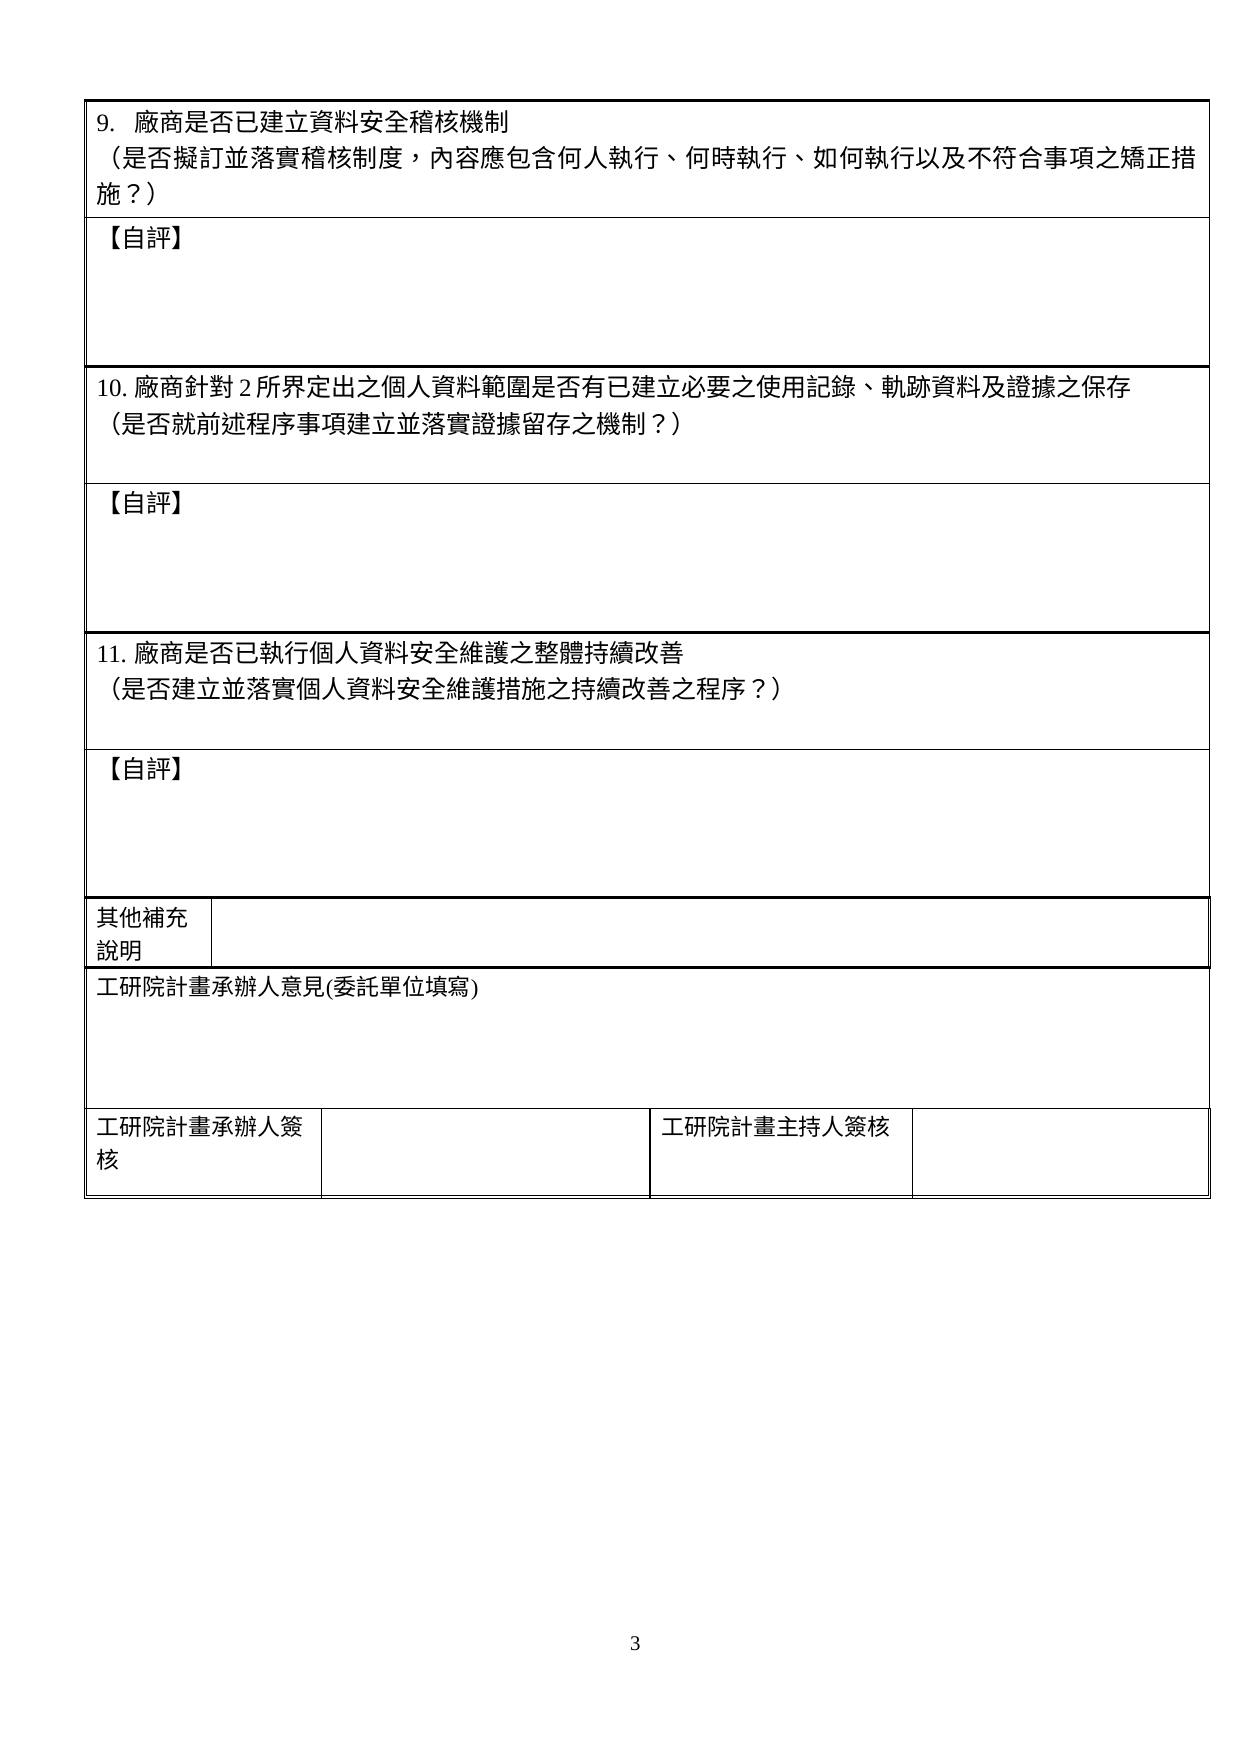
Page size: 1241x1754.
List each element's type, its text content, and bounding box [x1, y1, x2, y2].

table_cell [212, 899, 1208, 966]
table_cell [913, 1109, 1208, 1195]
table_cell 工研院計畫承辦人簽核 [87, 1109, 321, 1195]
table_cell 廠商是否已建立資料安全稽核機制 （是否擬訂並落實稽核制度，內容應包含何人執行、何時執行、如何執行以及不符合事項之矯正措施？） [87, 102, 1209, 217]
table_cell [322, 1109, 649, 1195]
table_cell 【自評】 [87, 218, 1209, 365]
table_cell 工研院計畫承辦人意見(委託單位填寫) [87, 969, 1209, 1108]
table_cell 工研院計畫主持人簽核 [651, 1109, 912, 1195]
table_cell 其他補充說明 [87, 899, 211, 966]
table_cell 【自評】 [87, 750, 1209, 896]
table_cell 【自評】 [87, 484, 1209, 631]
table_cell 廠商是否已執行個人資料安全維護之整體持續改善 （是否建立並落實個人資料安全維護措施之持續改善之程序？） [87, 634, 1209, 749]
table_cell 廠商針對2所界定出之個人資料範圍是否有已建立必要之使用記錄、軌跡資料及證據之保存 （是否就前述程序事項建立並落實證據留存之機制？） [87, 368, 1209, 483]
